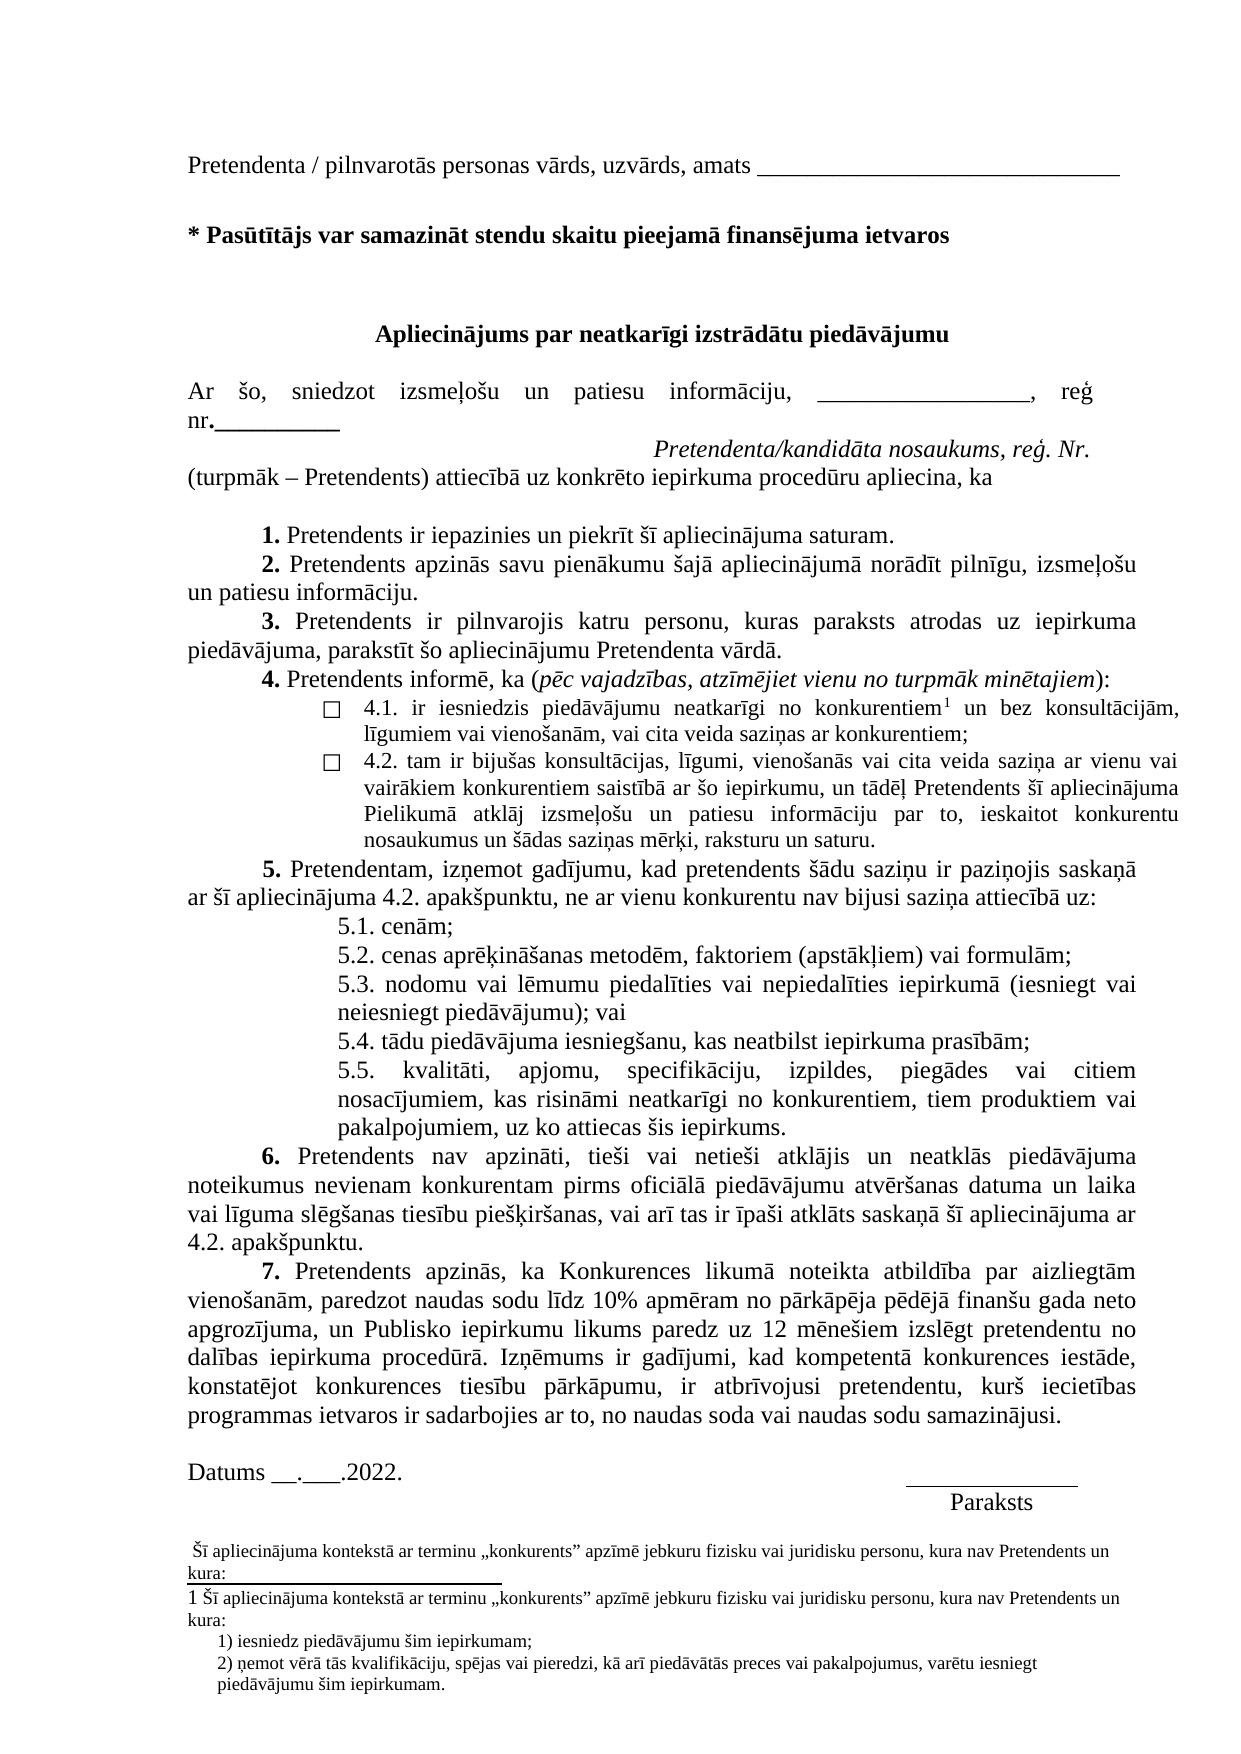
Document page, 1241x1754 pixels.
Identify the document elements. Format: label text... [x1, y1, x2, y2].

table_header Paraksts [906, 1487, 1077, 1516]
text (turpmāk – Pretendents) attiecībā uz konkrēto iepirkuma procedūru apliecina, ka [187, 462, 1093, 491]
table_header [734, 1486, 906, 1516]
text 4. Pretendents informē, ka (pēc vajadzības, atzīmējiet vienu no turpmāk minētajiem): [187, 664, 1137, 692]
table_header [390, 1486, 562, 1516]
text Pretendenta/kandidāta nosaukums, reģ. Nr. [187, 434, 1093, 462]
table_header 4.1. ir iesniedzis piedāvājumu neatkarīgi no konkurentiem un bez konsultācijām, līgumiem vai vienošanām, vai cita veida saziņas ar konkurentiem; [353, 694, 1191, 746]
table_header [562, 1486, 734, 1516]
text Apliecinājums par neatkarīgi izstrādātu piedāvājumu [187, 319, 1137, 347]
text 1. Pretendents ir iepazinies un piekrīt šī apliecinājuma saturam. [187, 520, 1137, 549]
text 5.2. cenas aprēķināšanas metodēm, faktoriem (apstākļiem) vai formulām; [262, 940, 1137, 969]
text 3. Pretendents ir pilnvarojis katru personu, kuras paraksts atrodas uz iepirkuma piedāvājuma, parakstīt šo apliecinājumu Pretendenta vārdā. [187, 606, 1137, 664]
table_header [199, 1486, 390, 1516]
text Pretendenta / pilnvarotās personas vārds, uzvārds, amats _____________________________ [187, 150, 1137, 179]
text Datums __.___.2022. [187, 1457, 1137, 1486]
text 5.4. tādu piedāvājuma iesniegšanu, kas neatbilst iepirkuma prasībām; [262, 1026, 1137, 1055]
text * Pasūtītājs var samazināt stendu skaitu pieejamā finansējuma ietvaros [187, 220, 1137, 249]
table_cell ☐ [311, 747, 352, 853]
text 5.5. kvalitāti, apjomu, specifikāciju, izpildes, piegādes vai citiem nosacījumiem, kas risināmi neatkarīgi no konkurentiem, tiem produktiem vai pakalpojumiem, uz ko attiecas šis iepirkums. [337, 1055, 1137, 1141]
text Ar šo, sniedzot izsmeļošu un patiesu informāciju, _________________, reģ nr.__________ [187, 376, 1093, 434]
text 5.1. cenām; [262, 911, 1137, 940]
text 6. Pretendents nav apzināti, tieši vai netieši atklājis un neatklās piedāvājuma noteikumus nevienam konkurentam pirms oficiālā piedāvājumu atvēršanas datuma un laika vai līguma slēgšanas tiesību piešķiršanas, vai arī tas ir īpaši atklāts saskaņā šī apliecinājuma ar 4.2. apakšpunktu. [187, 1141, 1137, 1256]
text 7. Pretendents apzinās, ka Konkurences likumā noteikta atbildība par aizliegtām vienošanām, paredzot naudas sodu līdz 10% apmēram no pārkāpēja pēdējā finanšu gada neto apgrozījuma, un Publisko iepirkumu likums paredz uz 12 mēnešiem izslēgt pretendentu no dalības iepirkuma procedūrā. Izņēmums ir gadījumi, kad kompetentā konkurences iestāde, konstatējot konkurences tiesību pārkāpumu, ir atbrīvojusi pretendentu, kurš iecietības programmas ietvaros ir sadarbojies ar to, no naudas soda vai naudas sodu samazinājusi. [187, 1256, 1137, 1429]
text 5. Pretendentam, izņemot gadījumu, kad pretendents šādu saziņu ir paziņojis saskaņā ar šī apliecinājuma 4.2. apakšpunktu, ne ar vienu konkurentu nav bijusi saziņa attiecībā uz: [187, 854, 1137, 911]
text 2. Pretendents apzinās savu pienākumu šajā apliecinājumā norādīt pilnīgu, izsmeļošu un patiesu informāciju. [187, 549, 1137, 606]
text 5.3. nodomu vai lēmumu piedalīties vai nepiedalīties iepirkumā (iesniegt vai neiesniegt piedāvājumu); vai [337, 969, 1137, 1026]
table_header ☐ [311, 694, 352, 746]
text Šī apliecinājuma kontekstā ar terminu „konkurents” apzīmē jebkuru fizisku vai juridisku personu, kura nav Pretendents un kura: [187, 1540, 1137, 1583]
table_cell 4.2. tam ir bijušas konsultācijas, līgumi, vienošanās vai cita veida saziņa ar vienu vai vairākiem konkurentiem saistībā ar šo iepirkumu, un tādēļ Pretendents šī apliecinājuma Pielikumā atklāj izsmeļošu un patiesu informāciju par to, ieskaitot konkurentu nosaukumus un šādas saziņas mērķi, raksturu un saturu. [353, 747, 1191, 853]
